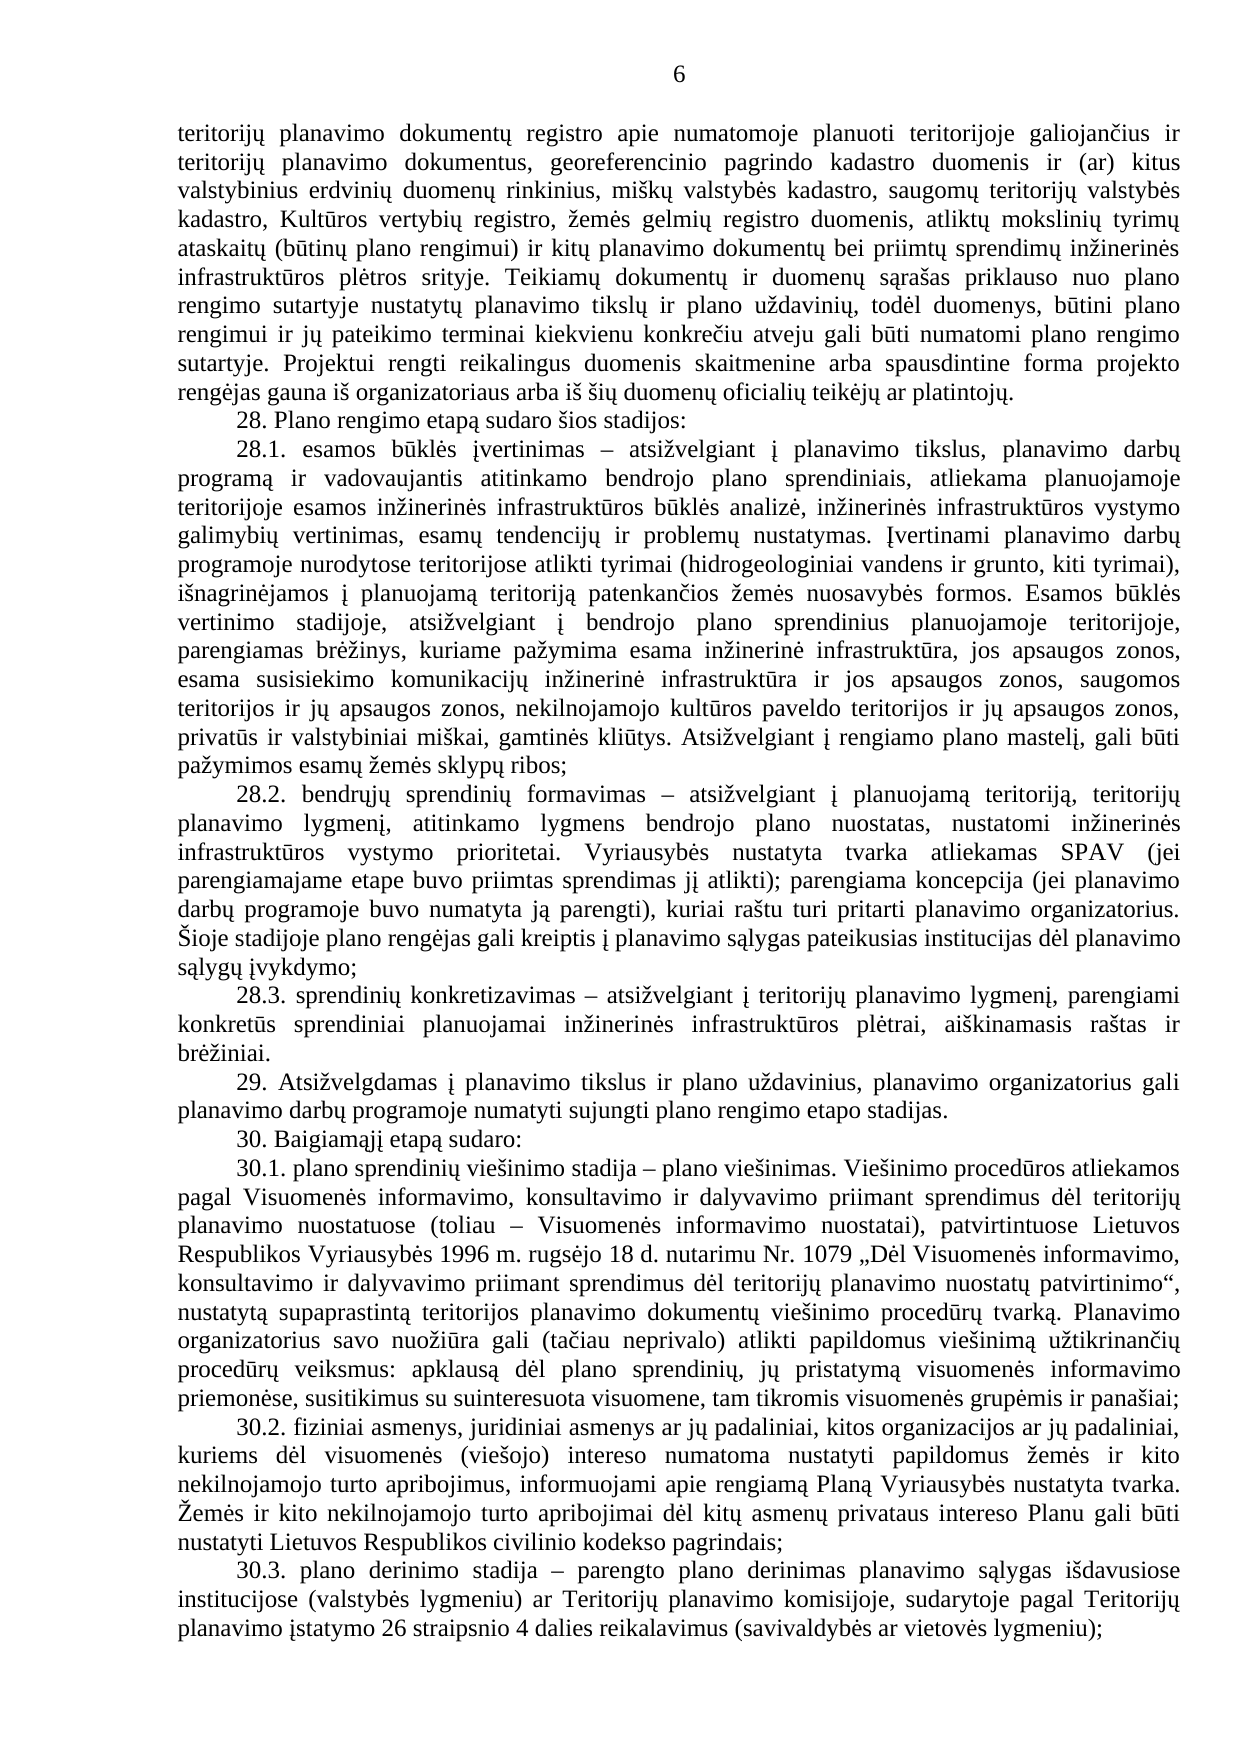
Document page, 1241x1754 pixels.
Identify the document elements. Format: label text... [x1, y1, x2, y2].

text 28.3. sprendinių konkretizavimas – atsižvelgiant į teritorijų planavimo lygmenį, parengiami konkretūs sprendiniai planuojamai inžinerinės infrastruktūros plėtrai, aiškinamasis raštas ir brėžiniai. [177, 981, 1181, 1067]
text 30.3. plano derinimo stadija – parengto plano derinimas planavimo sąlygas išdavusiose institucijose (valstybės lygmeniu) ar Teritorijų planavimo komisijoje, sudarytoje pagal Teritorijų planavimo įstatymo 26 straipsnio 4 dalies reikalavimus (savivaldybės ar vietovės lygmeniu); [177, 1556, 1181, 1642]
text 30. Baigiamąjį etapą sudaro: [177, 1124, 1181, 1153]
text 28.2. bendrųjų sprendinių formavimas – atsižvelgiant į planuojamą teritoriją, teritorijų planavimo lygmenį, atitinkamo lygmens bendrojo plano nuostatas, nustatomi inžinerinės infrastruktūros vystymo prioritetai. Vyriausybės nustatyta tvarka atliekamas SPAV (jei parengiamajame etape buvo priimtas sprendimas jį atlikti); parengiama koncepcija (jei planavimo darbų programoje buvo numatyta ją parengti), kuriai raštu turi pritarti planavimo organizatorius. Šioje stadijoje plano rengėjas gali kreiptis į planavimo sąlygas pateikusias institucijas dėl planavimo sąlygų įvykdymo; [177, 779, 1181, 981]
text 28.1. esamos būklės įvertinimas – atsižvelgiant į planavimo tikslus, planavimo darbų programą ir vadovaujantis atitinkamo bendrojo plano sprendiniais, atliekama planuojamoje teritorijoje esamos inžinerinės infrastruktūros būklės analizė, inžinerinės infrastruktūros vystymo galimybių vertinimas, esamų tendencijų ir problemų nustatymas. Įvertinami planavimo darbų programoje nurodytose teritorijose atlikti tyrimai (hidrogeologiniai vandens ir grunto, kiti tyrimai), išnagrinėjamos į planuojamą teritoriją patenkančios žemės nuosavybės formos. Esamos būklės vertinimo stadijoje, atsižvelgiant į bendrojo plano sprendinius planuojamoje teritorijoje, parengiamas brėžinys, kuriame pažymima esama inžinerinė infrastruktūra, jos apsaugos zonos, esama susisiekimo komunikacijų inžinerinė infrastruktūra ir jos apsaugos zonos, saugomos teritorijos ir jų apsaugos zonos, nekilnojamojo kultūros paveldo teritorijos ir jų apsaugos zonos, privatūs ir valstybiniai miškai, gamtinės kliūtys. Atsižvelgiant į rengiamo plano mastelį, gali būti pažymimos esamų žemės sklypų ribos; [177, 434, 1181, 779]
text 30.1. plano sprendinių viešinimo stadija – plano viešinimas. Viešinimo procedūros atliekamos pagal Visuomenės informavimo, konsultavimo ir dalyvavimo priimant sprendimus dėl teritorijų planavimo nuostatuose (toliau – Visuomenės informavimo nuostatai), patvirtintuose Lietuvos Respublikos Vyriausybės 1996 m. rugsėjo 18 d. nutarimu Nr. 1079 „Dėl Visuomenės informavimo, konsultavimo ir dalyvavimo priimant sprendimus dėl teritorijų planavimo nuostatų patvirtinimo“, nustatytą supaprastintą teritorijos planavimo dokumentų viešinimo procedūrų tvarką. Planavimo organizatorius savo nuožiūra gali (tačiau neprivalo) atlikti papildomus viešinimą užtikrinančių procedūrų veiksmus: apklausą dėl plano sprendinių, jų pristatymą visuomenės informavimo priemonėse, susitikimus su suinteresuota visuomene, tam tikromis visuomenės grupėmis ir panašiai; [177, 1153, 1181, 1412]
text 28. Plano rengimo etapą sudaro šios stadijos: [177, 406, 1181, 434]
text teritorijų planavimo dokumentų registro apie numatomoje planuoti teritorijoje galiojančius ir teritorijų planavimo dokumentus, georeferencinio pagrindo kadastro duomenis ir (ar) kitus valstybinius erdvinių duomenų rinkinius, miškų valstybės kadastro, saugomų teritorijų valstybės kadastro, Kultūros vertybių registro, žemės gelmių registro duomenis, atliktų mokslinių tyrimų ataskaitų (būtinų plano rengimui) ir kitų planavimo dokumentų bei priimtų sprendimų inžinerinės infrastruktūros plėtros srityje. Teikiamų dokumentų ir duomenų sąrašas priklauso nuo plano rengimo sutartyje nustatytų planavimo tikslų ir plano uždavinių, todėl duomenys, būtini plano rengimui ir jų pateikimo terminai kiekvienu konkrečiu atveju gali būti numatomi plano rengimo sutartyje. Projektui rengti reikalingus duomenis skaitmenine arba spausdintine forma projekto rengėjas gauna iš organizatoriaus arba iš šių duomenų oficialių teikėjų ar platintojų. [177, 118, 1181, 406]
text 30.2. fiziniai asmenys, juridiniai asmenys ar jų padaliniai, kitos organizacijos ar jų padaliniai, kuriems dėl visuomenės (viešojo) intereso numatoma nustatyti papildomus žemės ir kito nekilnojamojo turto apribojimus, informuojami apie rengiamą Planą Vyriausybės nustatyta tvarka. Žemės ir kito nekilnojamojo turto apribojimai dėl kitų asmenų privataus intereso Planu gali būti nustatyti Lietuvos Respublikos civilinio kodekso pagrindais; [177, 1412, 1181, 1556]
text 29. Atsižvelgdamas į planavimo tikslus ir plano uždavinius, planavimo organizatorius gali planavimo darbų programoje numatyti sujungti plano rengimo etapo stadijas. [177, 1067, 1181, 1124]
